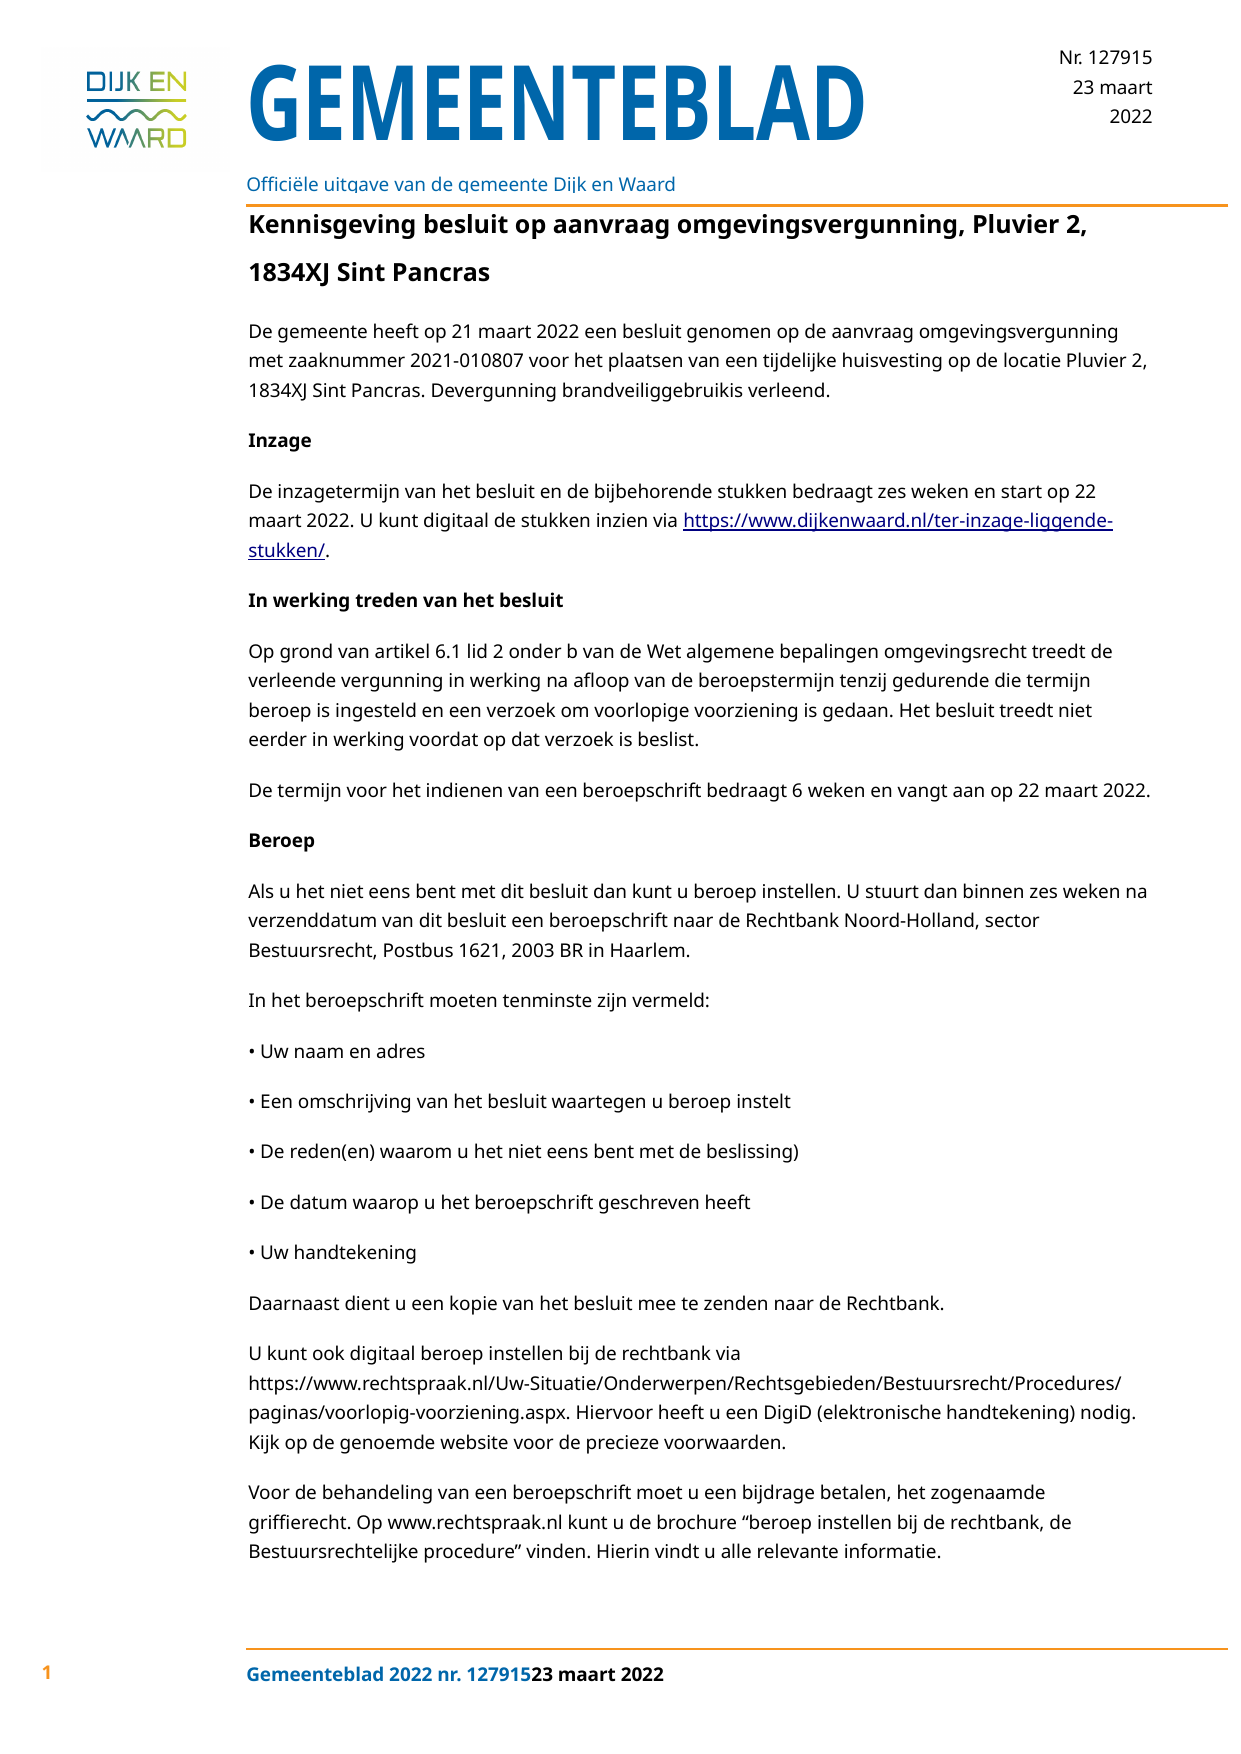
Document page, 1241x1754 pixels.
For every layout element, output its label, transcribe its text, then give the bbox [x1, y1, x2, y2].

text • Een omschrijving van het besluit waartegen u beroep instelt [248, 1088, 1152, 1114]
picture [41, 47, 231, 172]
text • De reden(en) waarom u het niet eens bent met de beslissing) [248, 1139, 1152, 1164]
text De inzagetermijn van het besluit en de bijbehorende stukken bedraagt zes weken en start op 22 maart 2022. U kunt digitaal de stukken inzien via https://www.dijkenwaard.nl/ter-inzage-liggende-stukken/. [248, 478, 1152, 563]
text De gemeente heeft op 21 maart 2022 een besluit genomen op de aanvraag omgevingsvergunning met zaaknummer 2021-010807 voor het plaatsen van een tijdelijke huisvesting op de locatie Pluvier 2, 1834XJ Sint Pancras. Devergunning brandveiliggebruikis verleend. [248, 318, 1152, 403]
text Inzage [248, 427, 1152, 453]
text De termijn voor het indienen van een beroepschrift bedraagt 6 weken en vangt aan op 22 maart 2022. [248, 777, 1152, 803]
text Als u het niet eens bent met dit besluit dan kunt u beroep instellen. U stuurt dan binnen zes weken na verzenddatum van dit besluit een beroepschrift naar de Rechtbank Noord-Holland, sector Bestuursrecht, Postbus 1621, 2003 BR in Haarlem. [248, 878, 1152, 963]
text Op grond van artikel 6.1 lid 2 onder b van de Wet algemene bepalingen omgevingsrecht treedt de verleende vergunning in werking na afloop van de beroepstermijn tenzij gedurende die termijn beroep is ingesteld en een verzoek om voorlopige voorziening is gedaan. Het besluit treedt niet eerder in werking voordat op dat verzoek is beslist. [248, 638, 1152, 752]
text In het beroepschrift moeten tenminste zijn vermeld: [248, 987, 1152, 1013]
text In werking treden van het besluit [248, 587, 1152, 613]
text • De datum waarop u het beroepschrift geschreven heeft [248, 1189, 1152, 1215]
text U kunt ook digitaal beroep instellen bij de rechtbank via https://www.rechtspraak.nl/Uw-Situatie/Onderwerpen/Rechtsgebieden/Bestuursrecht/Procedures/paginas/voorlopig-voorziening.aspx. Hiervoor heeft u een DigiD (elektronische handtekening) nodig. Kijk op de genoemde website voor de precieze voorwaarden. [248, 1340, 1152, 1455]
text • Uw handtekening [248, 1239, 1152, 1265]
text Beroep [248, 827, 1152, 853]
text Daarnaast dient u een kopie van het besluit mee te zenden naar de Rechtbank. [248, 1290, 1152, 1316]
text • Uw naam en adres [248, 1038, 1152, 1064]
text Voor de behandeling van een beroepschrift moet u een bijdrage betalen, het zogenaamde griffierecht. Op www.rechtspraak.nl kunt u de brochure “beroep instellen bij de rechtbank, de Bestuursrechtelijke procedure” vinden. Hierin vindt u alle relevante informatie. [248, 1479, 1152, 1564]
text Kennisgeving besluit op aanvraag omgevingsvergunning, Pluvier 2, 1834XJ Sint Pancras [248, 207, 1152, 288]
